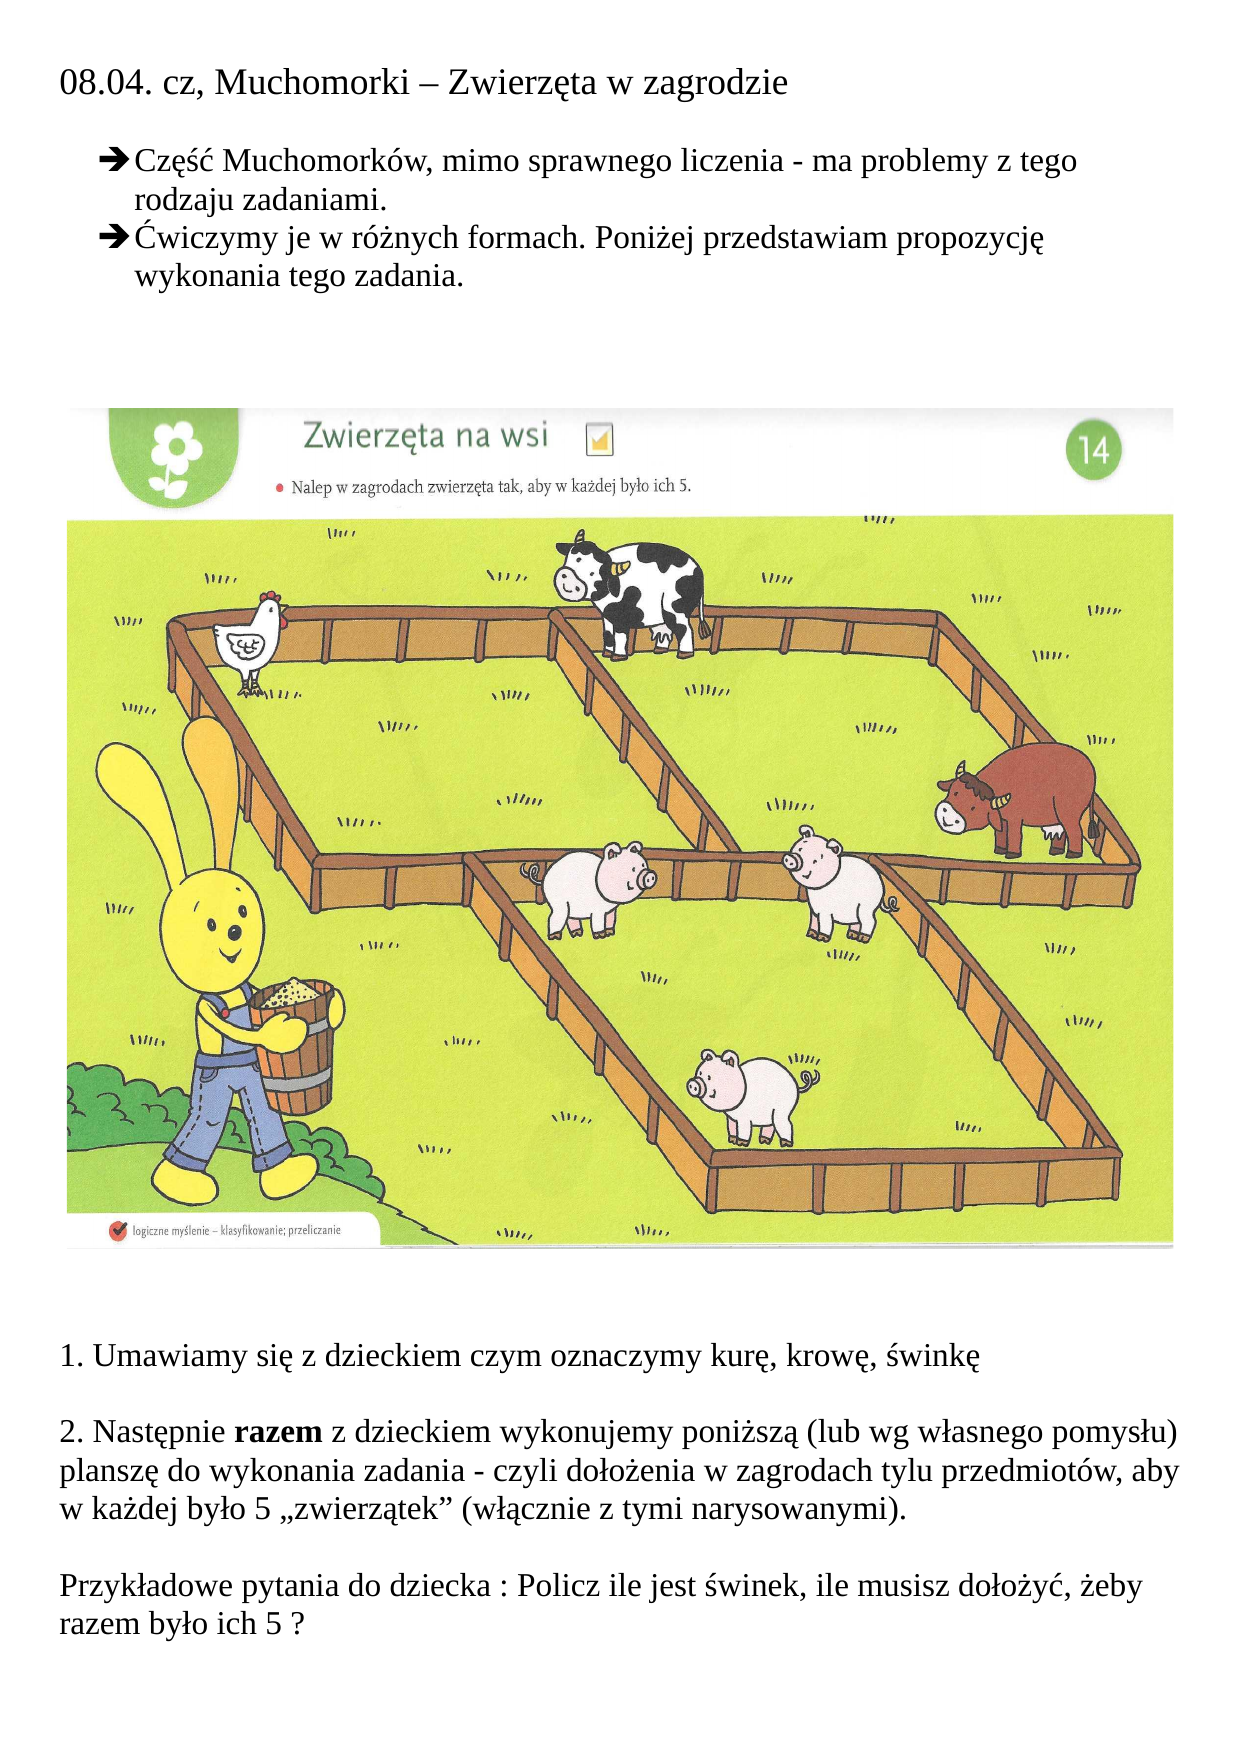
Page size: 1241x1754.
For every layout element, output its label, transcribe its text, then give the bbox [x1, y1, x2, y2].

text 08.04. cz, Muchomorki – Zwierzęta w zagrodzie [59, 59, 1181, 102]
list Część Muchomorków, mimo sprawnego liczenia - ma problemy z tego rodzaju zadaniami. [97, 141, 1181, 217]
picture [66, 408, 1174, 1249]
text 2. Następnie razem z dzieckiem wykonujemy poniższą (lub wg własnego pomysłu) planszę do wykonania zadania - czyli dołożenia w zagrodach tylu przedmiotów, aby w każdej było 5 „zwierzątek” (włącznie z tymi narysowanymi). [59, 1412, 1181, 1527]
list Ćwiczymy je w różnych formach. Poniżej przedstawiam propozycję wykonania tego zadania. [97, 217, 1181, 294]
text Przykładowe pytania do dziecka : Policz ile jest świnek, ile musisz dołożyć, żeby razem było ich 5 ? [59, 1565, 1181, 1642]
text 1. Umawiamy się z dzieckiem czym oznaczymy kurę, krowę, świnkę [59, 1335, 1181, 1373]
